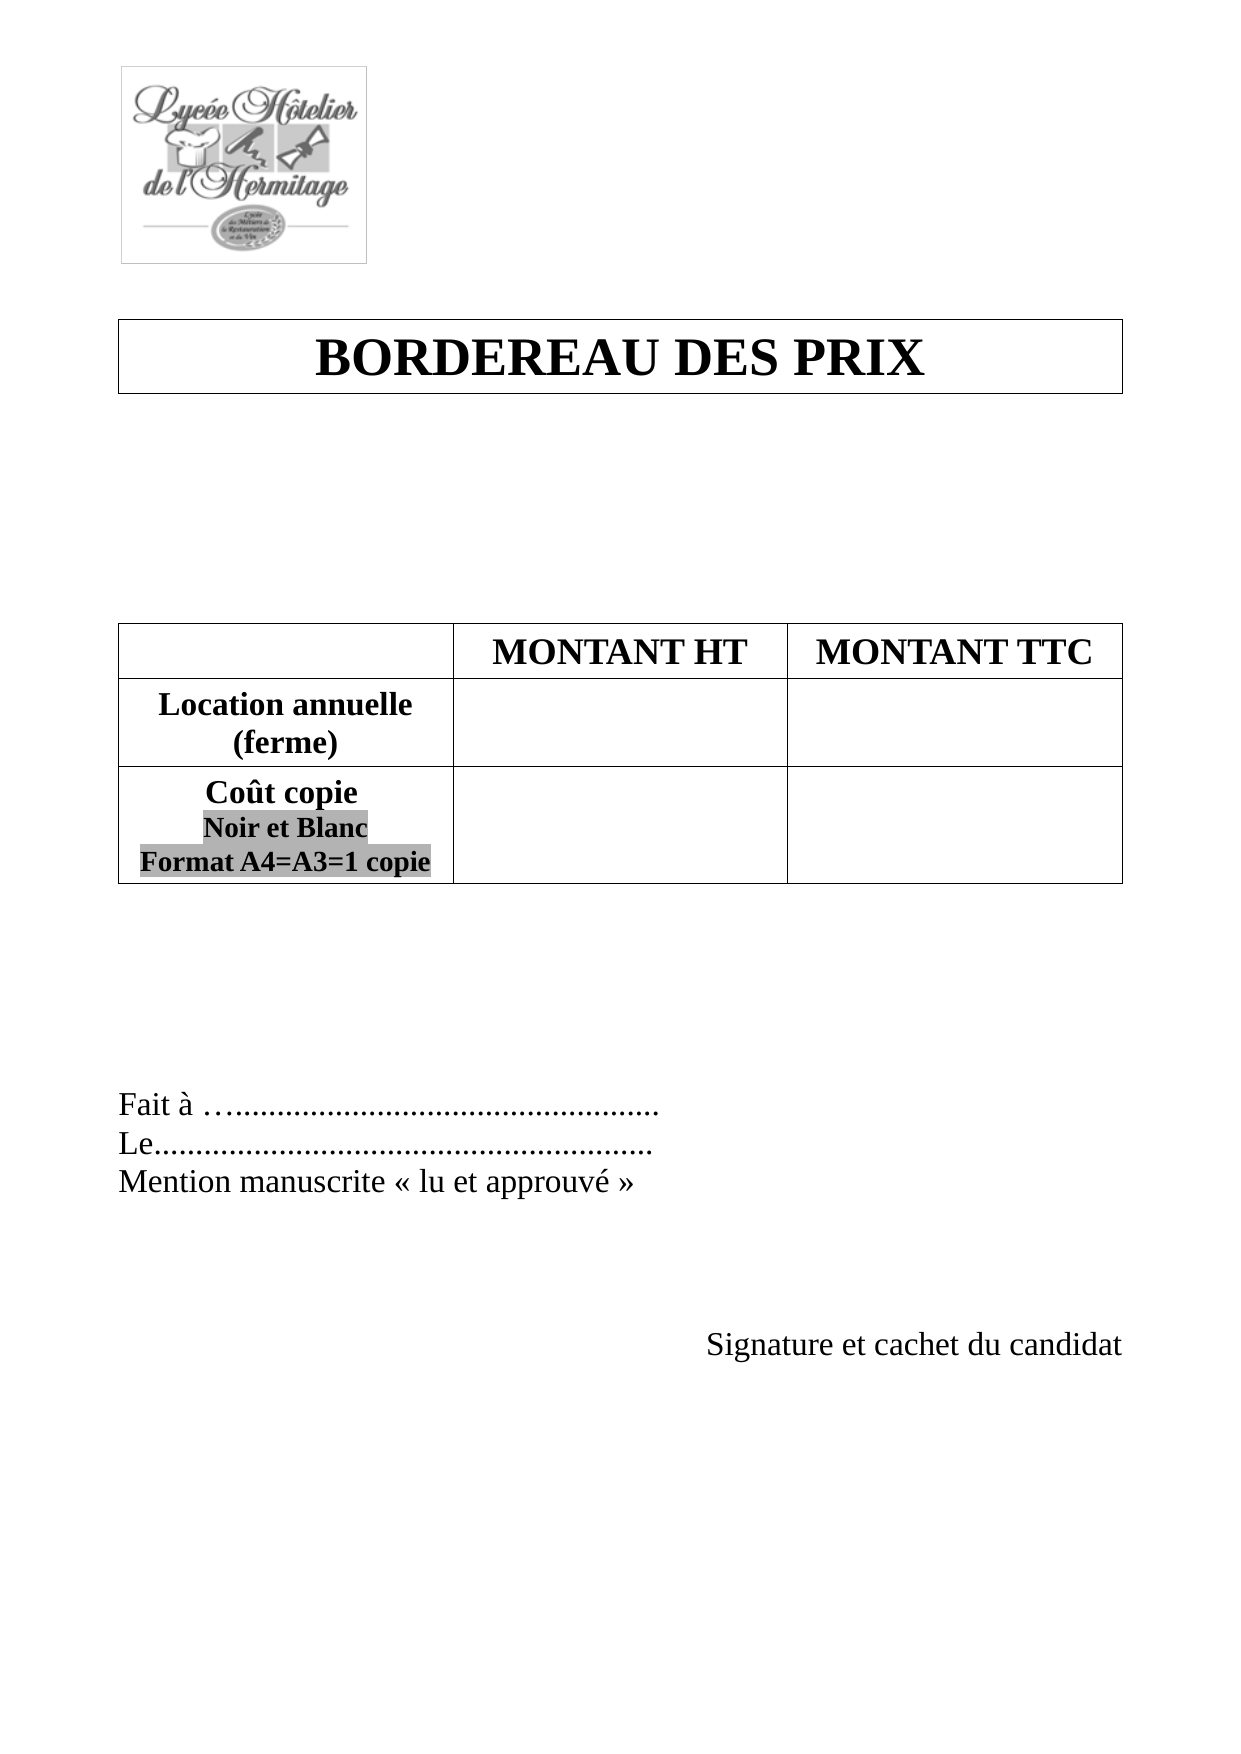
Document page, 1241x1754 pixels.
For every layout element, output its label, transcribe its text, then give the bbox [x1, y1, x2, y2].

table_cell [454, 767, 787, 883]
table_header BORDEREAU DES PRIX [119, 320, 1122, 393]
table_header [119, 624, 453, 678]
table_cell [454, 679, 787, 766]
text Signature et cachet du candidat [118, 1324, 1122, 1362]
text Fait à …................................................... [118, 1084, 1122, 1123]
table_cell [788, 679, 1122, 766]
table_header MONTANT TTC [788, 624, 1122, 678]
table_cell Coût copie Noir et Blanc Format A4=A3=1 copie [119, 767, 453, 883]
text Le............................................................ [118, 1123, 1122, 1161]
table_cell [788, 767, 1122, 883]
text Mention manuscrite « lu et approuvé » [118, 1161, 1122, 1199]
table_header MONTANT HT [454, 624, 787, 678]
table_cell Location annuelle (ferme) [119, 679, 453, 766]
